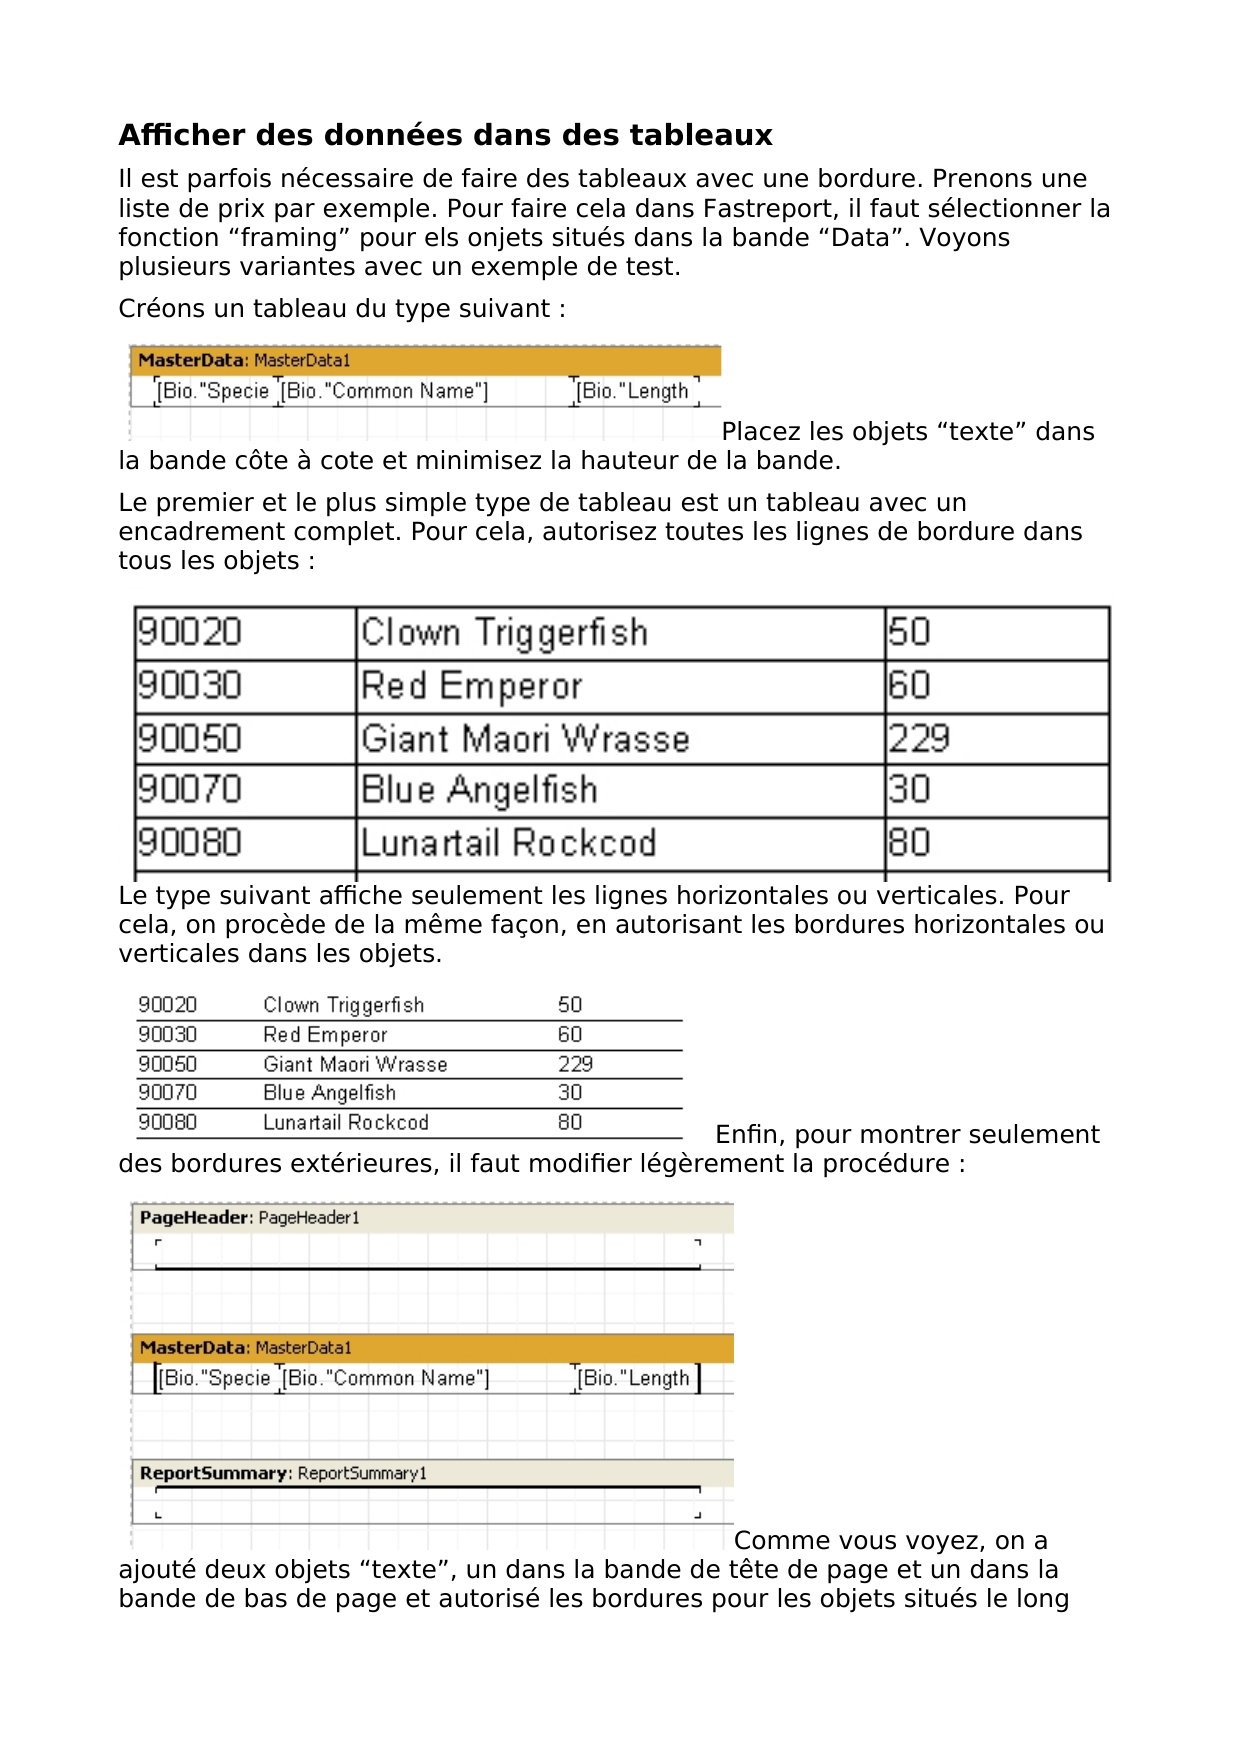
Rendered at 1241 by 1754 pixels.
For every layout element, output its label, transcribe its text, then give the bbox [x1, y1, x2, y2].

picture [118, 335, 722, 441]
picture [118, 1191, 734, 1550]
text Créons un tableau du type suivant : [118, 294, 1122, 323]
subtitle Afficher des données dans des tableaux [118, 118, 1122, 152]
text Placez les objets “texte” dans la bande côte à cote et minimisez la hauteur de la bande. [118, 335, 1122, 475]
picture [118, 981, 715, 1144]
picture [118, 587, 1123, 882]
text Le premier et le plus simple type de tableau est un tableau avec un encadrement complet. Pour cela, autorisez toutes les lignes de bordure dans tous les objets : [118, 488, 1122, 575]
text Le type suivant affiche seulement les lignes horizontales ou verticales. Pour cela, on procède de la même façon, en autorisant les bordures horizontales ou verticales dans les objets. [118, 882, 1122, 969]
text Il est parfois nécessaire de faire des tableaux avec une bordure. Prenons une liste de prix par exemple. Pour faire cela dans Fastreport, il faut sélectionner la fonction “framing” pour els onjets situés dans la bande “Data”. Voyons plusieurs variantes avec un exemple de test. [118, 164, 1122, 281]
text Enfin, pour montrer seulement des bordures extérieures, il faut modifier légèrement la procédure : [118, 981, 1122, 1179]
text Comme vous voyez, on a ajouté deux objets “texte”, un dans la bande de tête de page et un dans la bande de bas de page et autorisé les bordures pour les objets situés le long [118, 1191, 1122, 1613]
